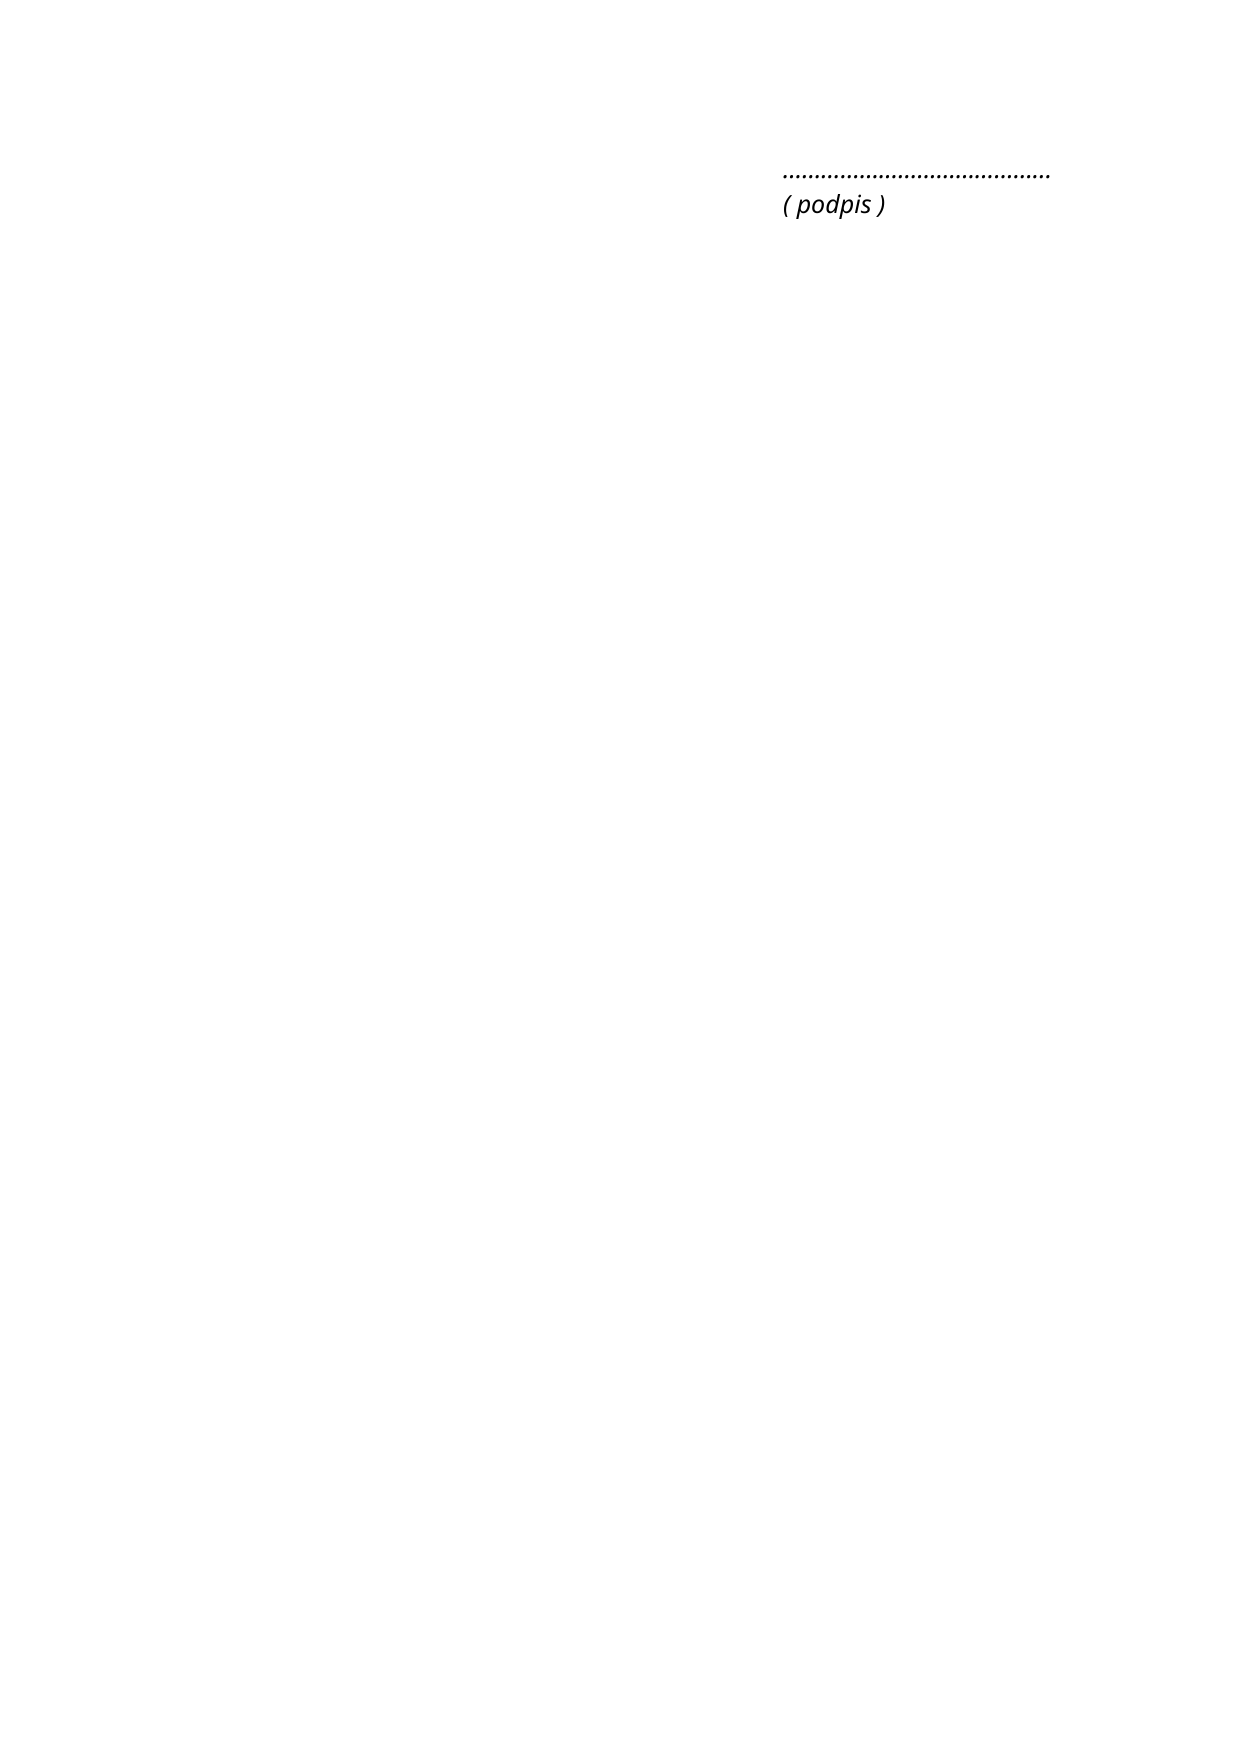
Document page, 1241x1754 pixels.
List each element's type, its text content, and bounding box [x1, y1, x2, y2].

text …………………………………... [118, 152, 1122, 186]
text ( podpis ) [118, 186, 1122, 220]
